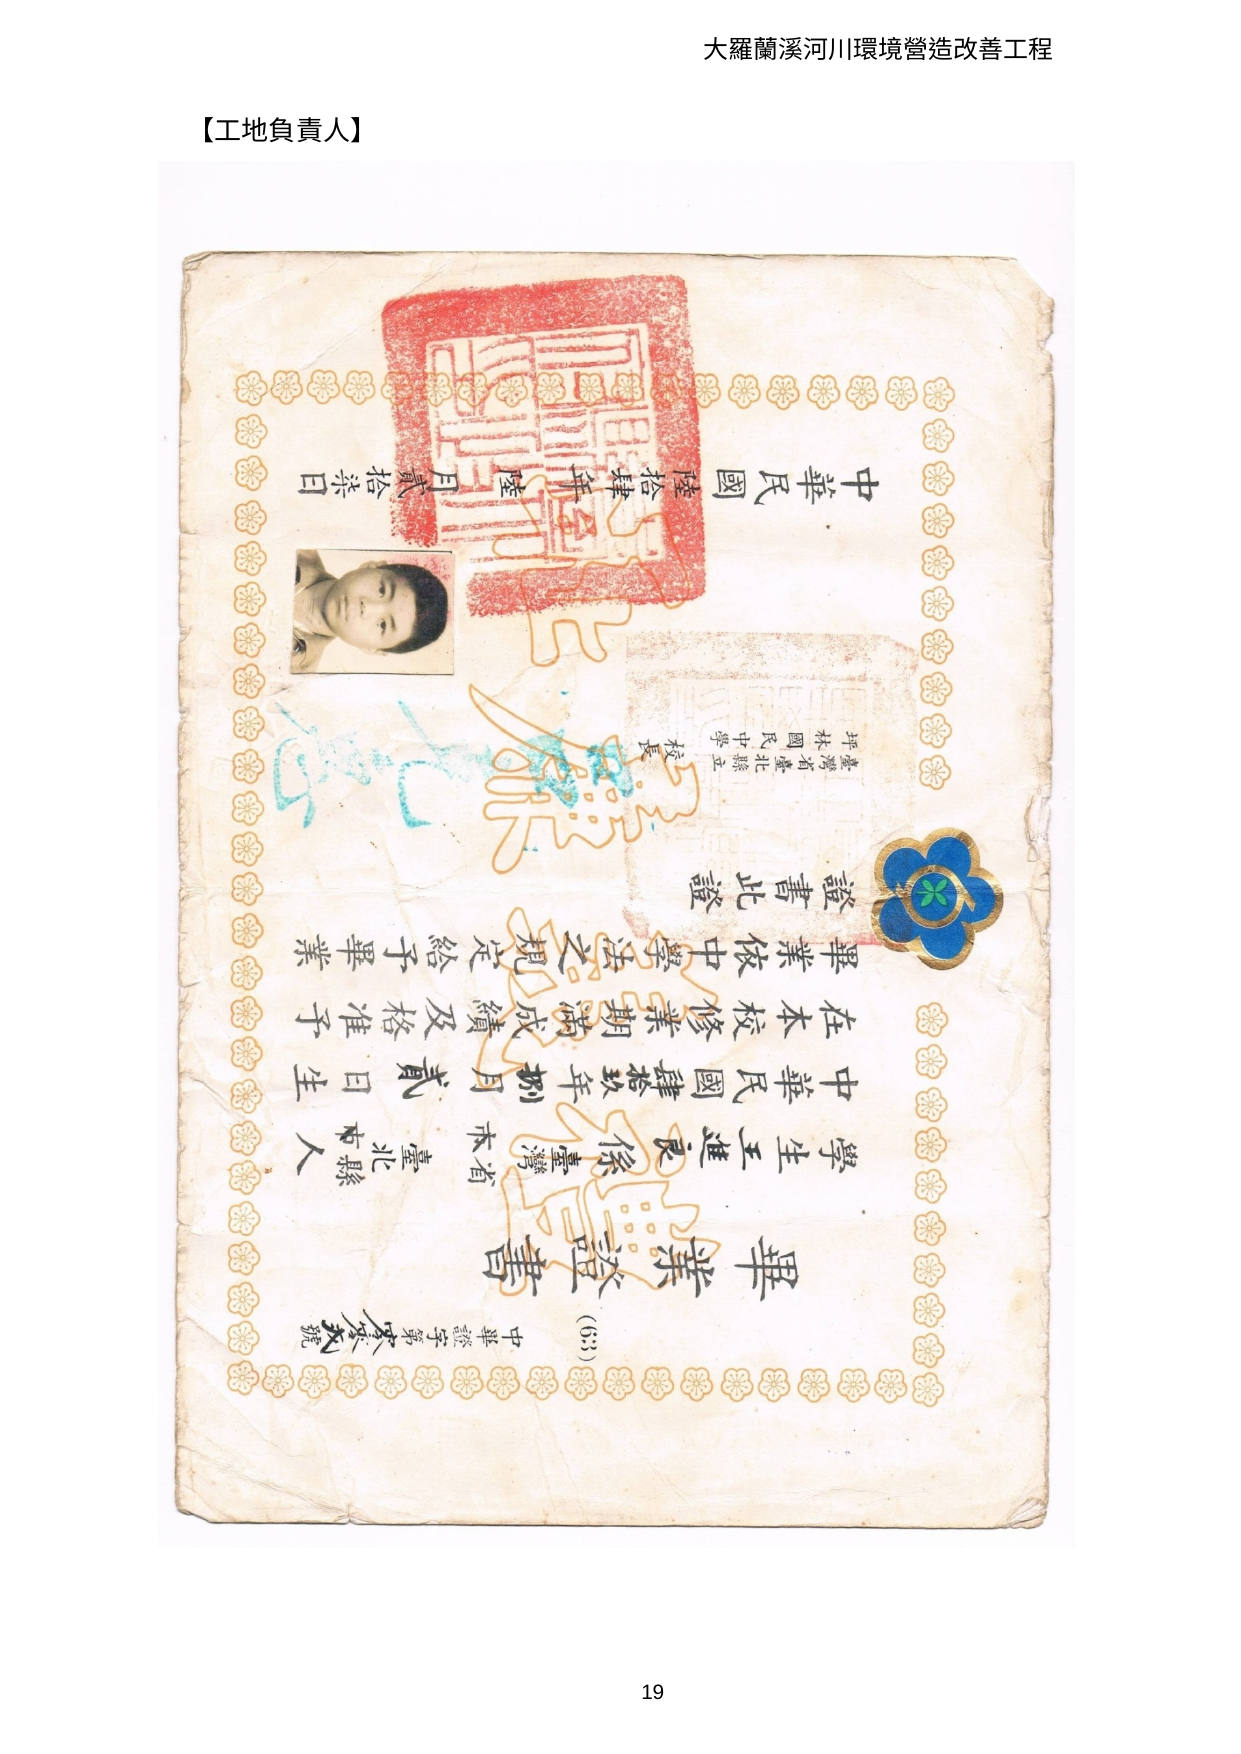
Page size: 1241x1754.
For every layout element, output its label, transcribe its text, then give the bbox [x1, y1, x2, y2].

text 【工地負責人】 [187, 109, 1053, 148]
picture [157, 160, 1075, 1548]
